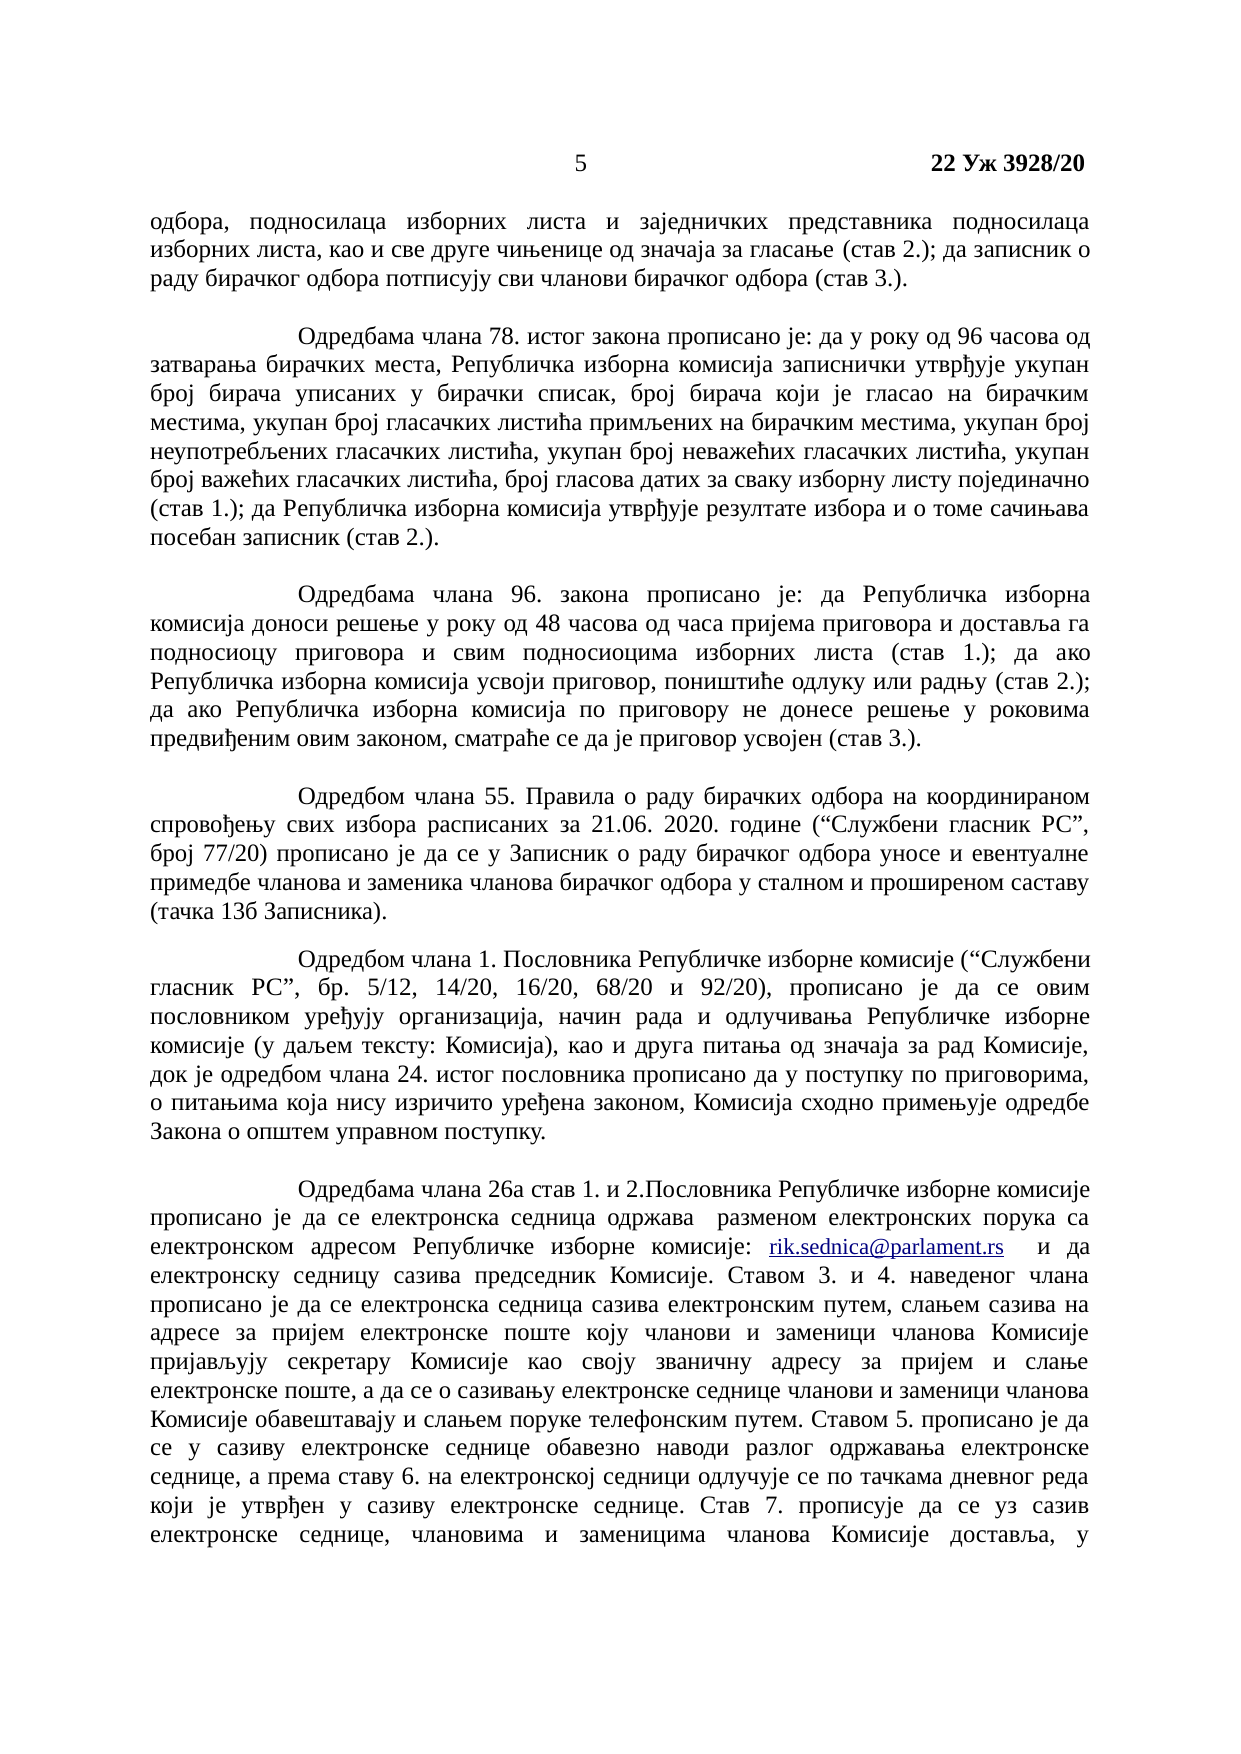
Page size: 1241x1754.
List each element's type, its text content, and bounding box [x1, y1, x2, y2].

text Одредбама члана 78. истог закона прописано је: да у року од 96 часова од затварања бирачких места, Републичка изборна комисија записнички утврђује укупан број бирача уписаних у бирачки списак, број бирача који је гласао на бирачким местима, укупан број гласачких листића примљених на бирачким местима, укупан број неупотребљених гласачких листића, укупан број неважећих гласачких листића, укупан број важећих гласачких листића, број гласова датих за сваку изборну листу појединачно (став 1.); да Републичка изборна комисија утврђује резултате избора и о томе сачињава посебан записник (став 2.). [150, 292, 1091, 551]
text Одредбама члана 96. закона прописано је: да Републичка изборна комисија доноси решење у року од 48 часова од часа пријема приговора и доставља га подносиоцу приговора и свим подносиоцима изборних листа (став 1.); да ако Републичка изборна комисија усвоји приговор, поништиће одлуку или радњу (став 2.); да ако Републичка изборна комисија по приговору не донесе решење у роковима предвиђеним овим законом, сматраће се да је приговор усвојен (став 3.). [150, 579, 1091, 752]
text одбора, подносилаца изборних листа и заједничких представника подносилаца изборних листа, као и све друге чињенице од значаја за гласање (став 2.); да записник о раду бирачког одбора потписују сви чланови бирачког одбора (став 3.). [150, 206, 1091, 292]
text Одредбом члана 55. Правила о раду бирачких одбора на координираном спровођењу свих избора расписаних за 21.06. 2020. године (“Службени гласник РС”, број 77/20) прописано је да се у Записник о раду бирачког одбора уносе и евентуалне примедбе чланова и заменика чланова бирачког одбора у сталном и проширеном саставу (тачка 13б Записника). [150, 781, 1091, 924]
text Одредбом члана 1. Пословника Републичке изборне комисије (“Службени гласник РС”, бр. 5/12, 14/20, 16/20, 68/20 и 92/20), прописано је да се овим пословником уређују организација, начин рада и одлучивања Републичке изборне комисије (у даљем тексту: Комисија), као и друга питања од значаја за рад Комисије, док је одредбом члана 24. истог пословника прописано да у поступку по приговорима, о питањима која нису изричито уређена законом, Комисија сходно примењује одредбе Закона о општем управном поступку. [150, 944, 1091, 1145]
text Одредбама члана 26а став 1. и 2.Пословника Републичке изборне комисије прописано је да се електронска седница одржава разменом електронских порука са електронском адресом Републичке изборне комисије: rik.sednica@parlament.rs и да електронску седницу сазива председник Комисије. Ставом 3. и 4. наведеног члана прописано је да се електронска седница сазива електронским путем, слањем сазива на адресе за пријем електронске поште коју чланови и заменици чланова Комисије пријављују секретару Комисије као своју званичну адресу за пријем и слање електронске поште, а да се о сазивању електронске седнице чланови и заменици чланова Комисије обавештавају и слањем поруке телефонским путем. Ставом 5. прописано је да се у сазиву електронске седнице обавезно наводи разлог одржавања електронске седнице, а према ставу 6. на електронској седници одлучује се по тачкама дневног реда који је утврђен у сазиву електронске седнице. Став 7. прописује да се уз сазив електронске седнице, члановима и заменицима чланова Комисије доставља, у [150, 1174, 1091, 1547]
